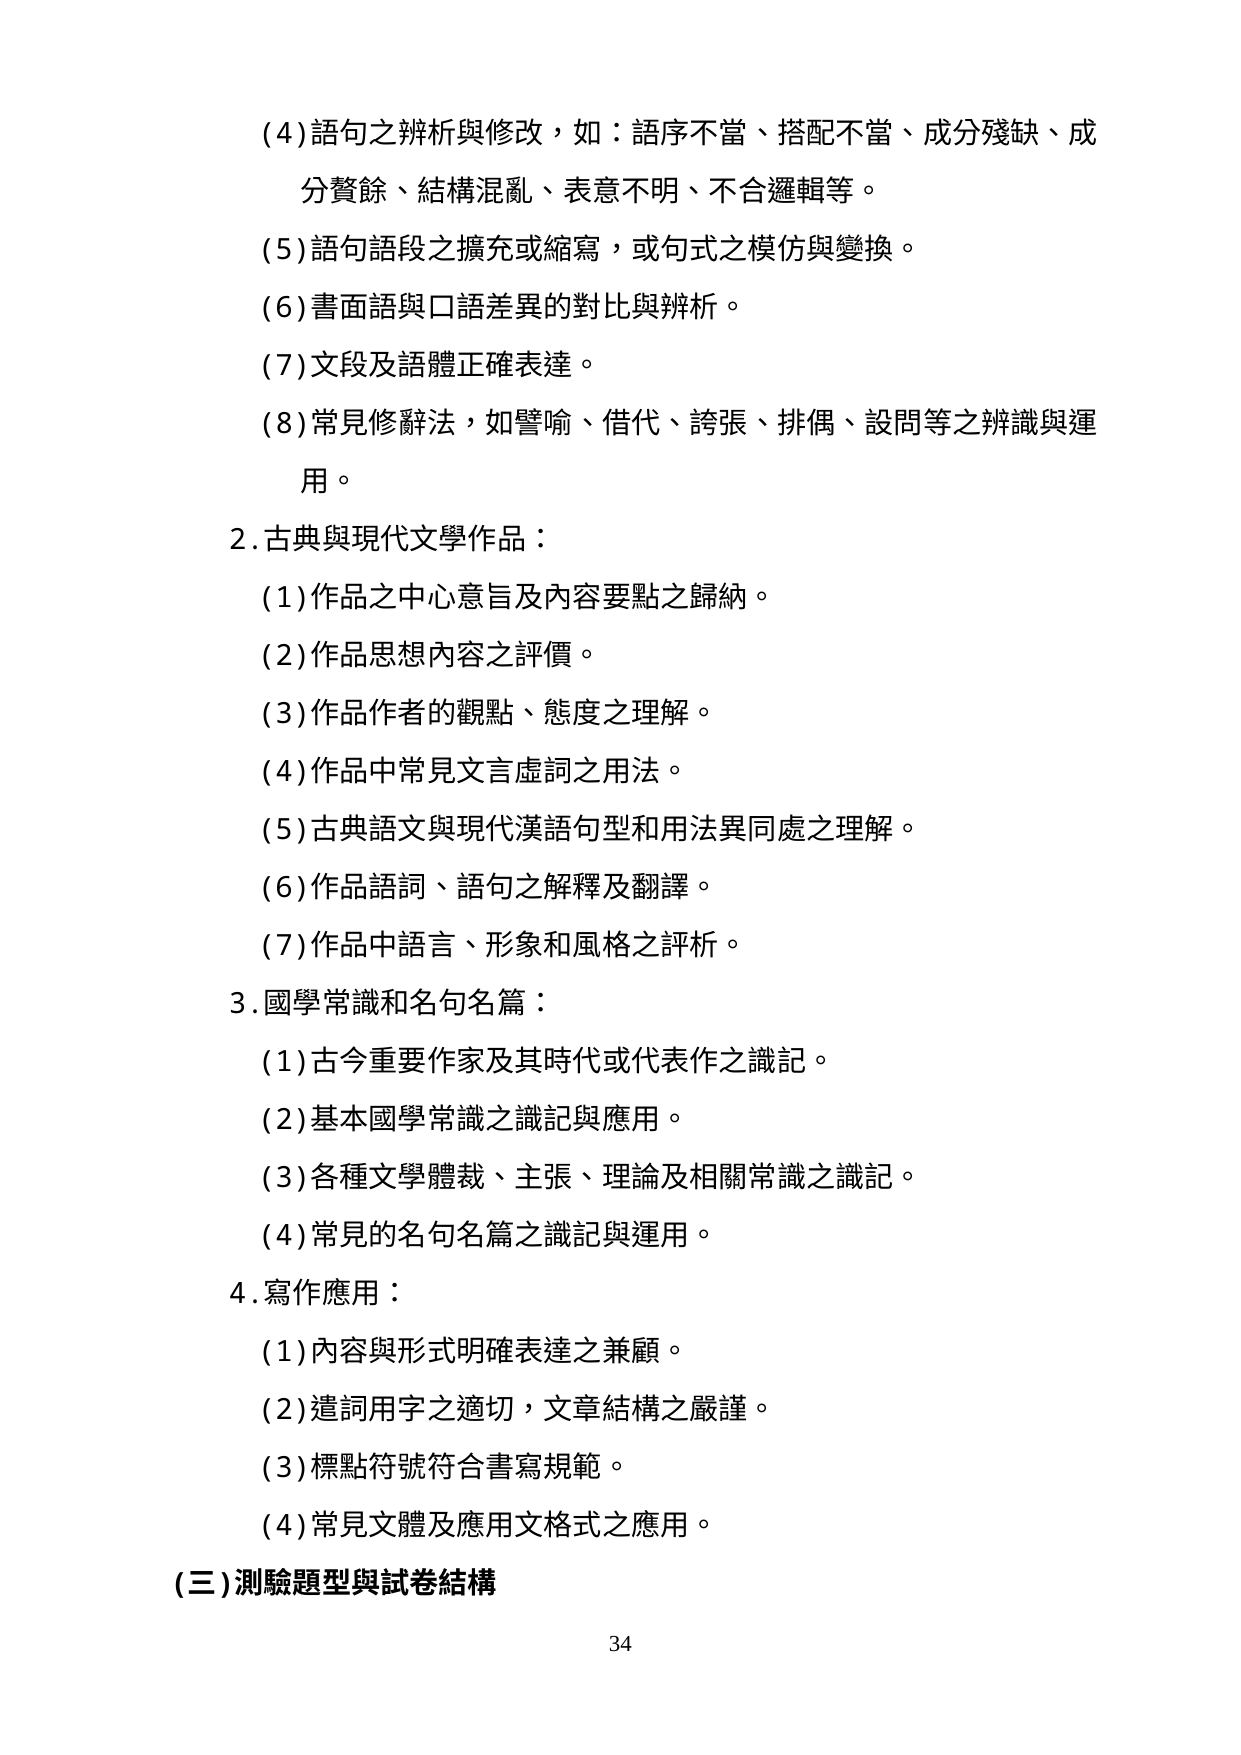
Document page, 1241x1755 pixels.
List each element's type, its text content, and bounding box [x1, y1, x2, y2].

text (7)作品中語言、形象和風格之評析。 [141, 921, 1099, 964]
text (1)古今重要作家及其時代或代表作之識記。 [141, 1037, 1099, 1080]
text (4)語句之辨析與修改，如：語序不當、搭配不當、成分殘缺、成分贅餘、結構混亂、表意不明、不合邏輯等。 [141, 109, 1099, 210]
text (2)基本國學常識之識記與應用。 [141, 1096, 1099, 1138]
text (5)古典語文與現代漢語句型和用法異同處之理解。 [141, 805, 1099, 848]
text 4.寫作應用： [141, 1269, 1099, 1312]
text (4)常見文體及應用文格式之應用。 [141, 1502, 1099, 1544]
text (3)各種文學體裁、主張、理論及相關常識之識記。 [141, 1153, 1099, 1196]
text (5)語句語段之擴充或縮寫，或句式之模仿與變換。 [141, 225, 1099, 268]
text (4)常見的名句名篇之識記與運用。 [141, 1212, 1099, 1254]
text (三)測驗題型與試卷結構 [141, 1560, 1099, 1602]
text (2)遣詞用字之適切，文章結構之嚴謹。 [141, 1386, 1099, 1428]
text (1)作品之中心意旨及內容要點之歸納。 [141, 573, 1099, 616]
text 2.古典與現代文學作品： [141, 515, 1099, 558]
text (4)作品中常見文言虛詞之用法。 [141, 747, 1099, 790]
text (6)書面語與口語差異的對比與辨析。 [141, 283, 1099, 326]
text (6)作品語詞、語句之解釋及翻譯。 [141, 863, 1099, 906]
text (1)內容與形式明確表達之兼顧。 [141, 1328, 1099, 1370]
text (7)文段及語體正確表達。 [141, 341, 1099, 384]
text (8)常見修辭法，如譬喻、借代、誇張、排偶、設問等之辨識與運用。 [141, 399, 1099, 500]
text (2)作品思想內容之評價。 [141, 631, 1099, 674]
text (3)標點符號符合書寫規範。 [141, 1444, 1099, 1486]
text (3)作品作者的觀點、態度之理解。 [141, 689, 1099, 732]
text 3.國學常識和名句名篇： [141, 979, 1099, 1022]
